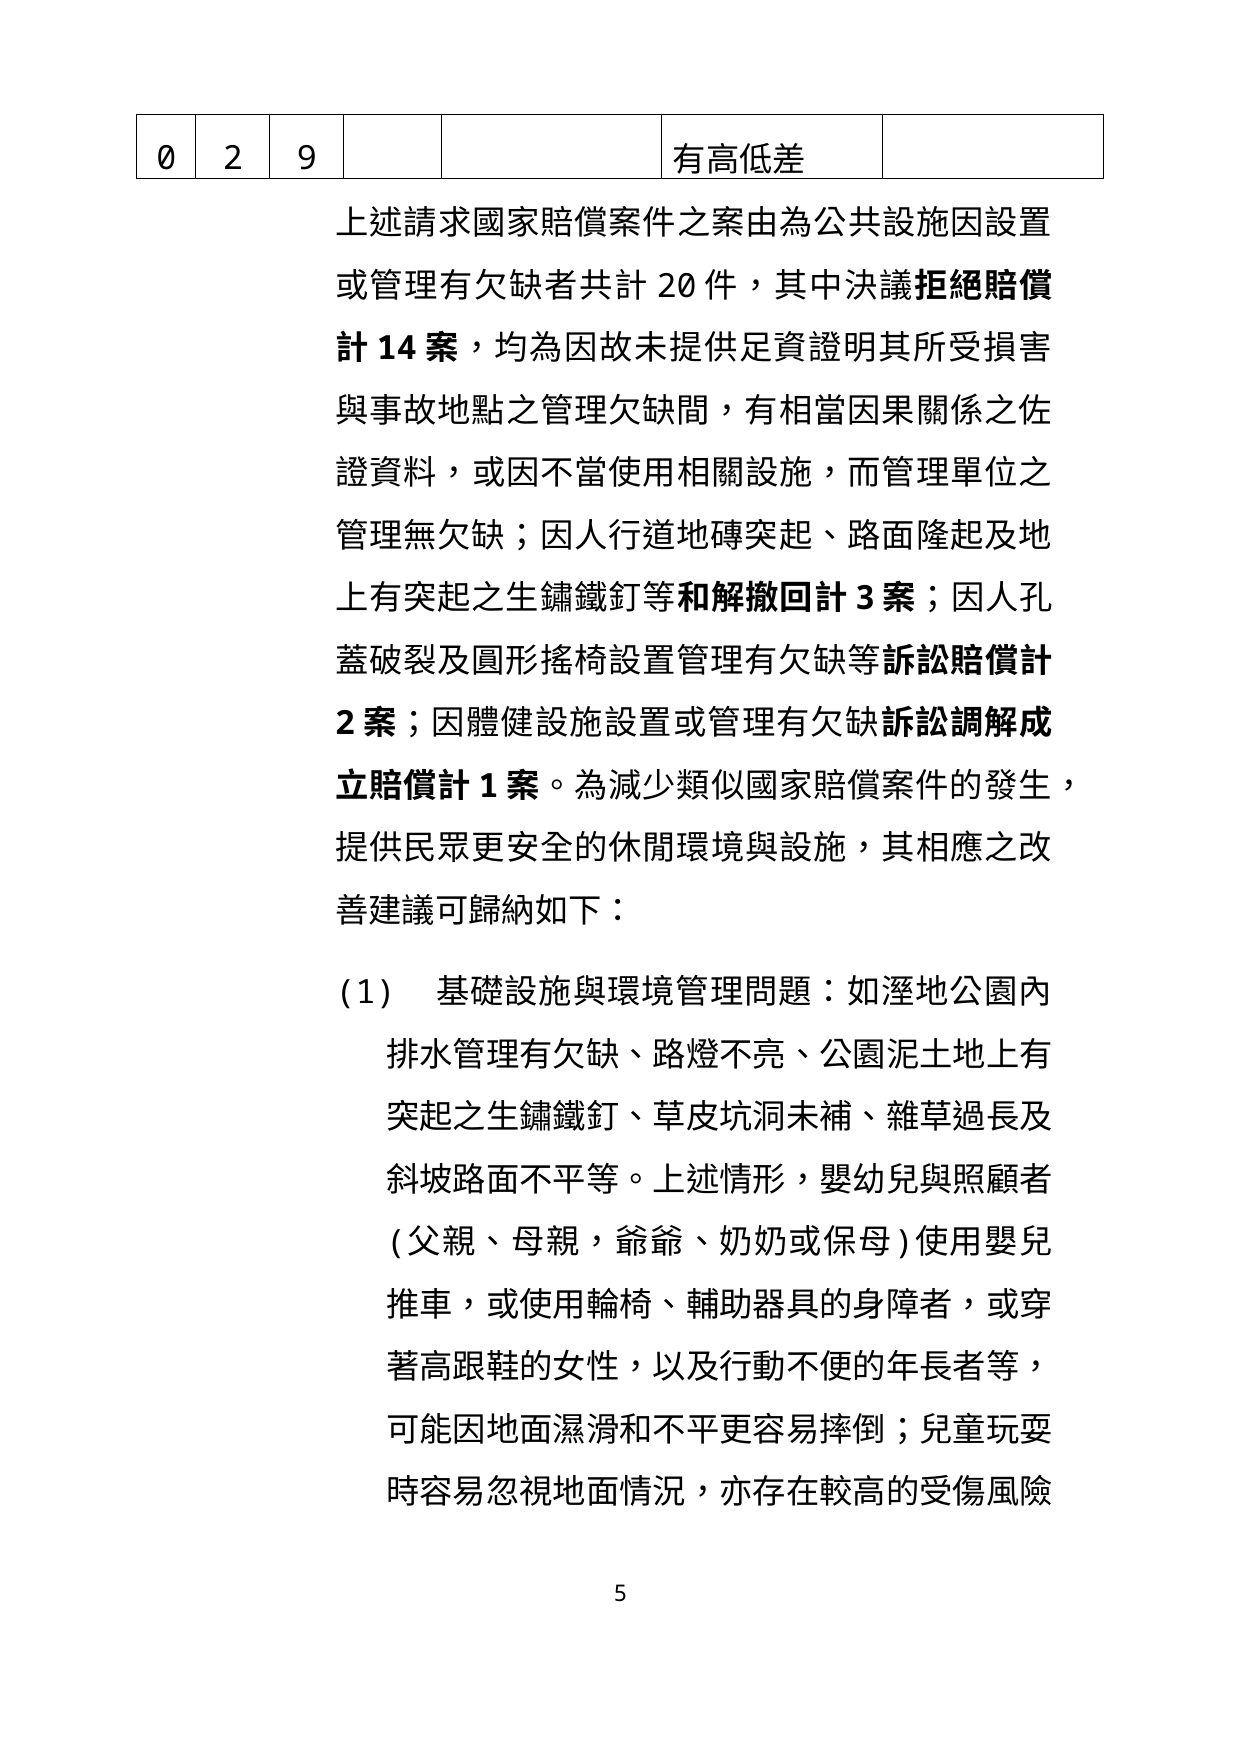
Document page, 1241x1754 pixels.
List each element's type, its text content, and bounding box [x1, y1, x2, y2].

table_cell 有高低差 [662, 115, 882, 177]
table_cell 9 [270, 115, 343, 177]
table_cell [883, 115, 1103, 177]
list 基礎設施與環境管理問題：如溼地公園內排水管理有欠缺、路燈不亮、公園泥土地上有突起之生鏽鐵釘、草皮坑洞未補、雜草過長及斜坡路面不平等。上述情形，嬰幼兒與照顧者(父親、母親，爺爺、奶奶或保母)使用嬰兒推車，或使用輪椅、輔助器具的身障者，或穿著高跟鞋的女性，以及行動不便的年長者等，可能因地面濕滑和不平更容易摔倒；兒童玩耍時容易忽視地面情況，亦存在較高的受傷風險。建議改善排水系統，增設足夠的路燈並定期檢查維護，清理危險物品如生鏽鐵釘、和其他不屬於公園之異物，定期修剪草坪，平整草皮坑洞，並於斜坡路面設置防滑措施。 [335, 947, 1053, 1510]
table_cell [344, 115, 441, 177]
table_cell [442, 115, 661, 177]
table_cell 0 [137, 115, 195, 177]
table_cell 2 [196, 115, 269, 177]
text 上述請求國家賠償案件之案由為公共設施因設置或管理有欠缺者共計20件，其中決議拒絕賠償計14案，均為因故未提供足資證明其所受損害與事故地點之管理欠缺間，有相當因果關係之佐證資料，或因不當使用相關設施，而管理單位之管理無欠缺；因人行道地磚突起、路面隆起及地上有突起之生鏽鐵釘等和解撤回計3案；因人孔蓋破裂及圓形搖椅設置管理有欠缺等訴訟賠償計2案；因體健設施設置或管理有欠缺訴訟調解成立賠償計1案。為減少類似國家賠償案件的發生，提供民眾更安全的休閒環境與設施，其相應之改善建議可歸納如下： [335, 179, 1053, 928]
